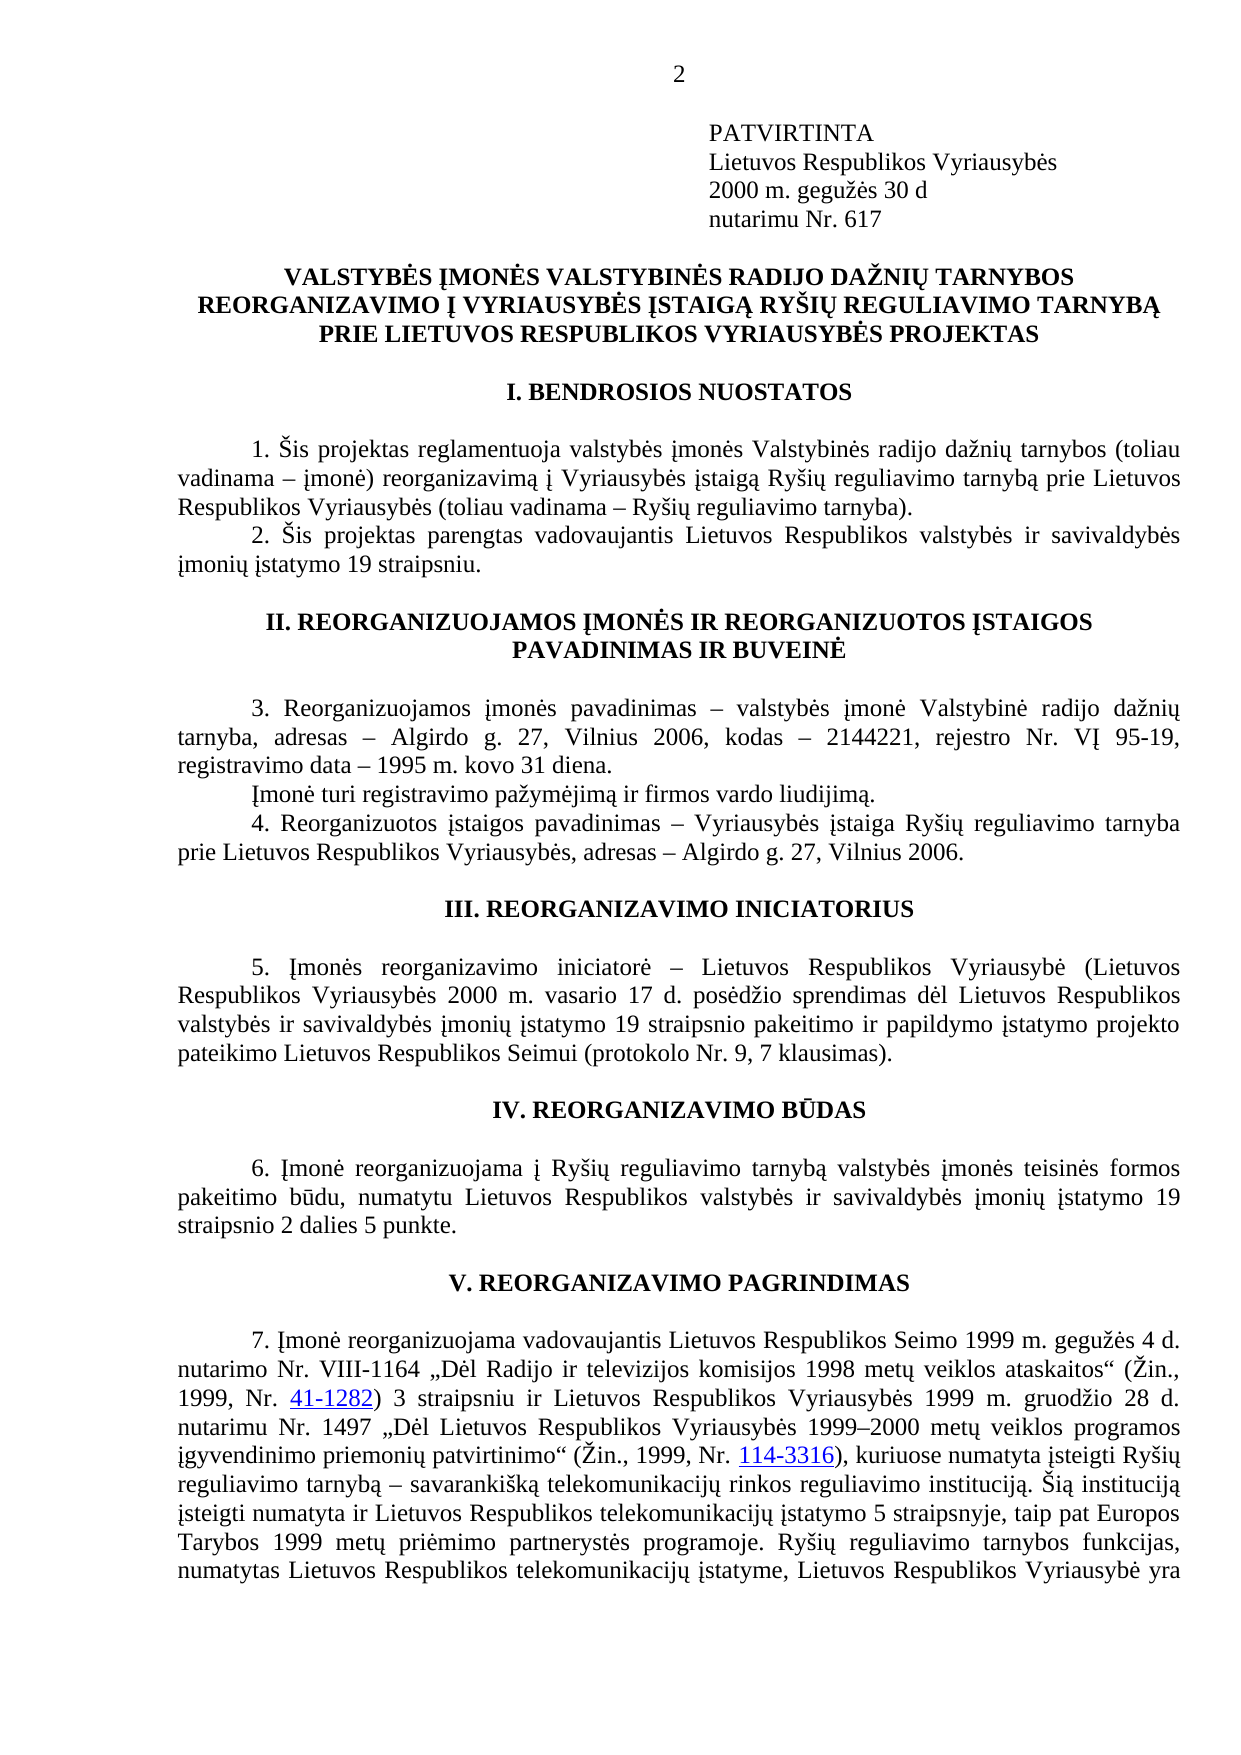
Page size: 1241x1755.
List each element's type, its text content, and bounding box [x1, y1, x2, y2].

text 3. Reorganizuojamos įmonės pavadinimas – valstybės įmonė Valstybinė radijo dažnių tarnyba, adresas – Algirdo g. 27, Vilnius 2006, kodas – 2144221, rejestro Nr. VĮ 95-19, registravimo data – 1995 m. kovo 31 diena. [177, 693, 1181, 779]
text 2. Šis projektas parengtas vadovaujantis Lietuvos Respublikos valstybės ir savivaldybės įmonių įstatymo 19 straipsniu. [177, 521, 1181, 578]
text 1. Šis projektas reglamentuoja valstybės įmonės Valstybinės radijo dažnių tarnybos (toliau vadinama – įmonė) reorganizavimą į Vyriausybės įstaigą Ryšių reguliavimo tarnybą prie Lietuvos Respublikos Vyriausybės (toliau vadinama – Ryšių reguliavimo tarnyba). [177, 434, 1181, 521]
text I. bendrosios nuostatos [177, 377, 1181, 406]
text Įmonė turi registravimo pažymėjimą ir firmos vardo liudijimą. [177, 779, 1181, 808]
text Lietuvos Respublikos Vyriausybės [177, 147, 1181, 176]
text 2000 m. gegužės 30 d [177, 176, 1181, 204]
text 7. Įmonė reorganizuojama vadovaujantis Lietuvos Respublikos Seimo 1999 m. gegužės 4 d. nutarimo Nr. VIII-1164 „Dėl Radijo ir televizijos komisijos 1998 metų veiklos ataskaitos“ (Žin., 1999, Nr. 41-1282) 3 straipsniu ir Lietuvos Respublikos Vyriausybės 1999 m. gruodžio 28 d. nutarimu Nr. 1497 „Dėl Lietuvos Respublikos Vyriausybės 1999–2000 metų veiklos programos įgyvendinimo priemonių patvirtinimo“ (Žin., 1999, Nr. 114-3316), kuriuose numatyta įsteigti Ryšių reguliavimo tarnybą – savarankišką telekomunikacijų rinkos reguliavimo instituciją. Šią instituciją įsteigti numatyta ir Lietuvos Respublikos telekomunikacijų įstatymo 5 straipsnyje, taip pat Europos Tarybos 1999 metų priėmimo partnerystės programoje. Ryšių reguliavimo tarnybos funkcijas, numatytas Lietuvos Respublikos telekomunikacijų įstatyme, Lietuvos Respublikos Vyriausybė yra [177, 1326, 1181, 1584]
text 4. Reorganizuotos įstaigos pavadinimas – Vyriausybės įstaiga Ryšių reguliavimo tarnyba prie Lietuvos Respublikos Vyriausybės, adresas – Algirdo g. 27, Vilnius 2006. [177, 808, 1181, 866]
text V. REORGANIZAVIMO PAGRINDIMAS [177, 1268, 1181, 1297]
text III. REORGANIZAVIMO INICIATORIUS [177, 894, 1181, 923]
text II. REORGANIZUOJAMOS ĮMONĖS IR REORGANIZUOTOS ĮSTAIGOS PAVADINIMAS IR BUVEINĖ [177, 607, 1181, 664]
text 6. Įmonė reorganizuojama į Ryšių reguliavimo tarnybą valstybės įmonės teisinės formos pakeitimo būdu, numatytu Lietuvos Respublikos valstybės ir savivaldybės įmonių įstatymo 19 straipsnio 2 dalies 5 punkte. [177, 1153, 1181, 1239]
text IV. Reorganizavimo BŪdas [177, 1096, 1181, 1124]
text PATVIRTINTA [177, 118, 1181, 147]
text nutarimu Nr. 617 [177, 204, 1181, 233]
text 5. Įmonės reorganizavimo iniciatorė – Lietuvos Respublikos Vyriausybė (Lietuvos Respublikos Vyriausybės 2000 m. vasario 17 d. posėdžio sprendimas dėl Lietuvos Respublikos valstybės ir savivaldybės įmonių įstatymo 19 straipsnio pakeitimo ir papildymo įstatymo projekto pateikimo Lietuvos Respublikos Seimui (protokolo Nr. 9, 7 klausimas). [177, 952, 1181, 1067]
text valstybės įmonės valstybinės radijo dažnių tarnybos reorganizavimo į vyriausybės įstaigą ryšių reguliavimo tarnybą prie Lietuvos Respublikos Vyriausybės projektas [177, 262, 1181, 348]
